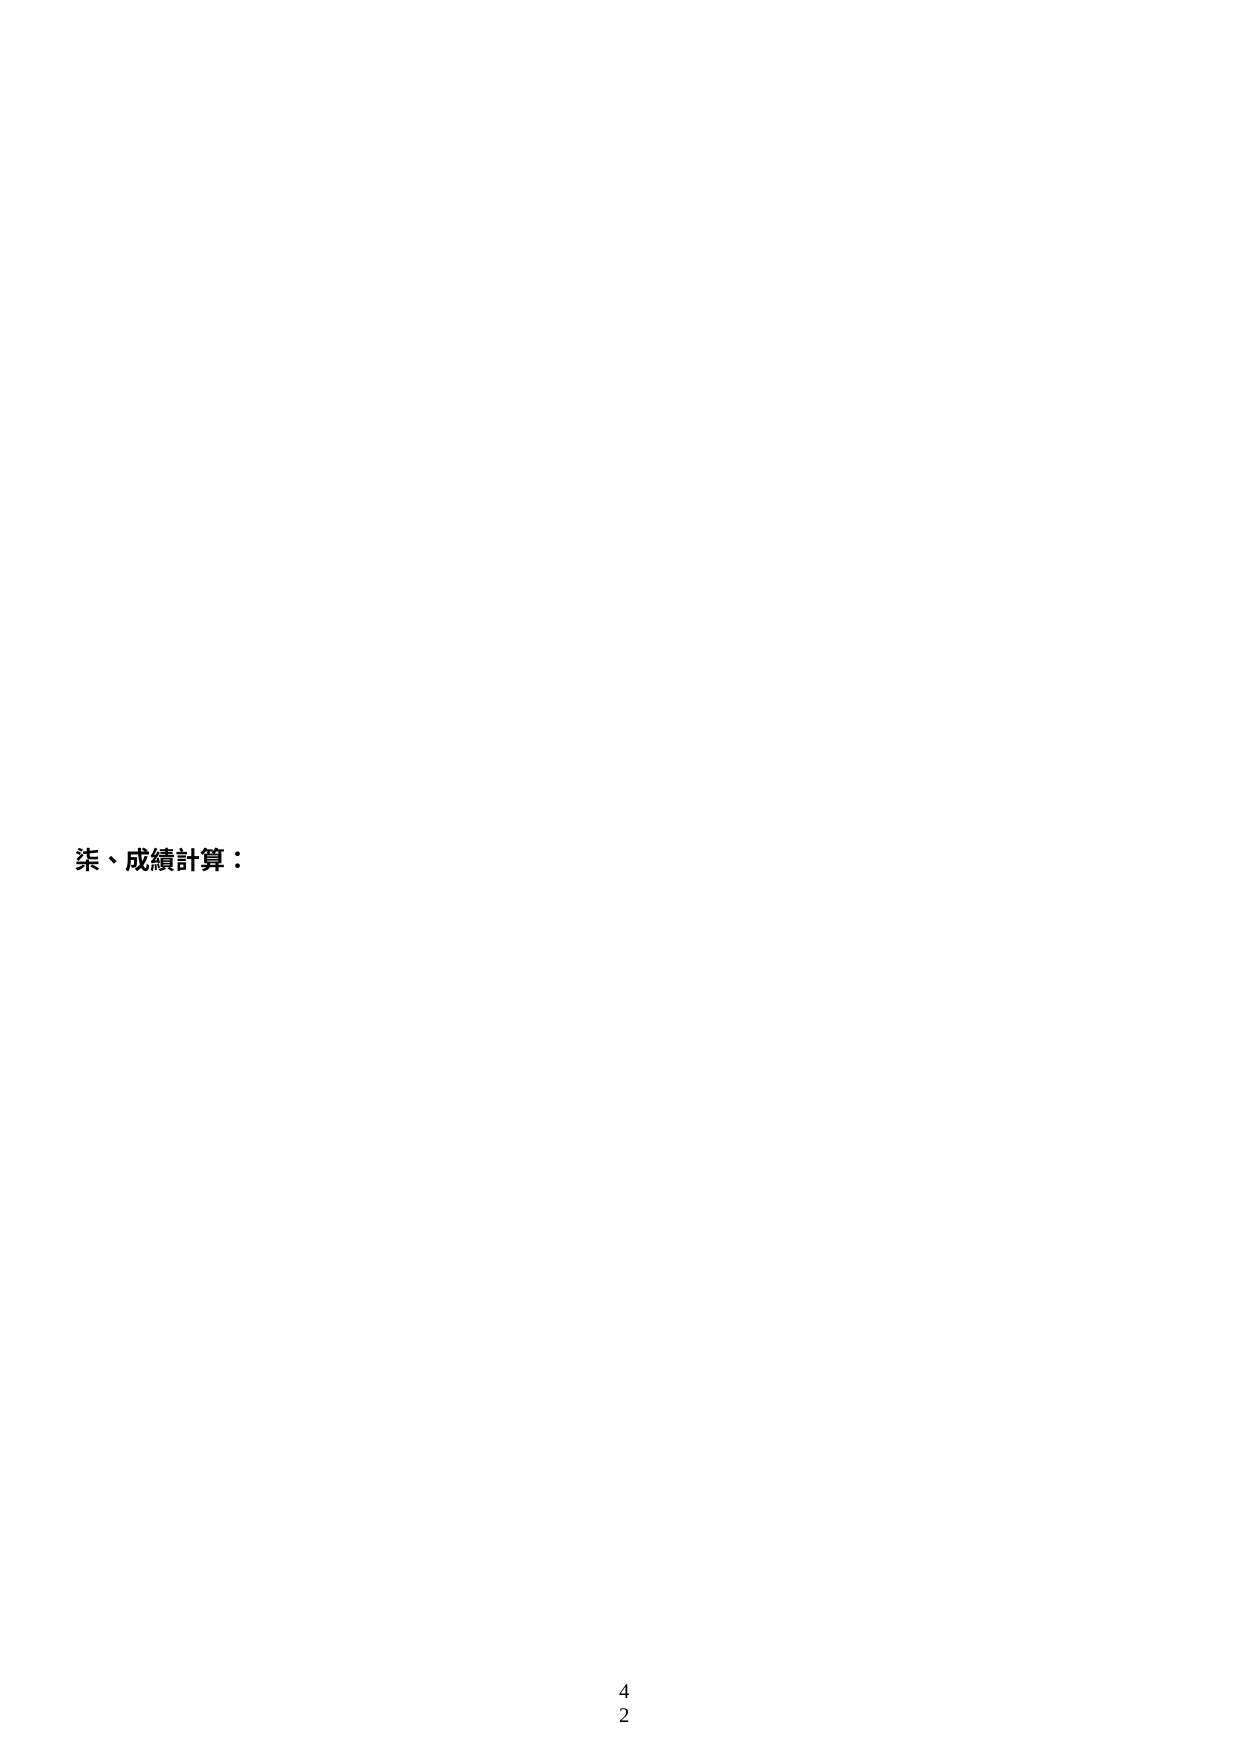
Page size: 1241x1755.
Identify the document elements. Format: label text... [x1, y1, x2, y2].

text 柒、成績計算： [75, 841, 1165, 877]
